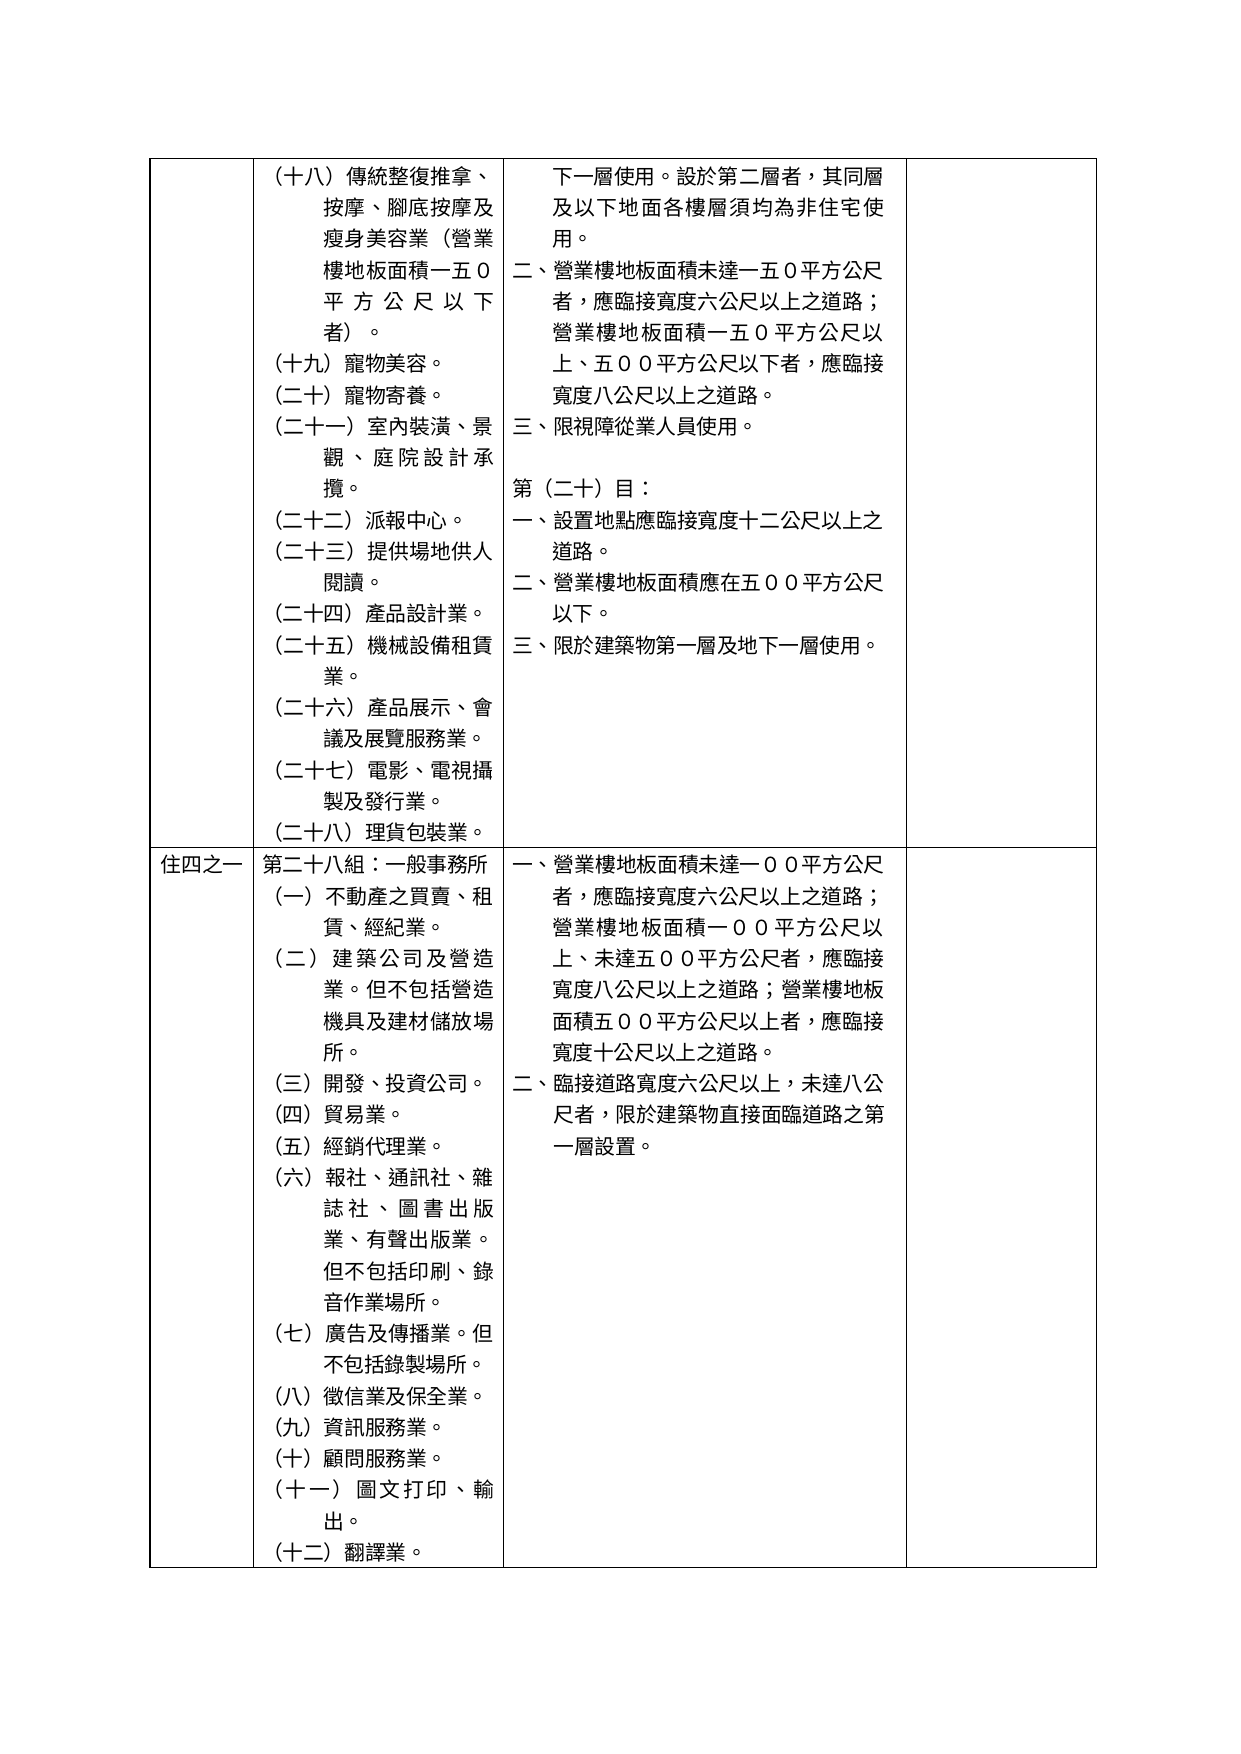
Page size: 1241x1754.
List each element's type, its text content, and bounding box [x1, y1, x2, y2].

table_cell [907, 159, 1096, 847]
table_cell 住四之一 [151, 848, 253, 1567]
table_cell （十八）傳統整復推拿、按摩、腳底按摩及瘦身美容業（營業樓地板面積一五０平方公尺以下者）。 （十九）寵物美容。 （二十）寵物寄養。 （二十一）室內裝潢、景觀、庭院設計承攬。 （二十二）派報中心。 （二十三）提供場地供人閱讀。 （二十四）產品設計業。 （二十五）機械設備租賃業。 （二十六）產品展示、會議及展覽服務業。 （二十七）電影、電視攝製及發行業。 （二十八）理貨包裝業。 [254, 159, 503, 847]
table_cell 第二十八組：一般事務所 （一）不動產之買賣、租賃、經紀業。 （二）建築公司及營造業。但不包括營造機具及建材儲放場所。 （三）開發、投資公司。 （四）貿易業。 （五）經銷代理業。 （六）報社、通訊社、雜誌社、圖書出版業、有聲出版業。但不包括印刷、錄音作業場所。 （七）廣告及傳播業。但不包括錄製場所。 （八）徵信業及保全業。 （九）資訊服務業。 （十）顧問服務業。 （十一）圖文打印、輸出。 （十二）翻譯業。 [254, 848, 503, 1567]
table_cell 下一層使用。設於第二層者，其同層及以下地面各樓層須均為非住宅使用。 二、營業樓地板面積未達一五０平方公尺者，應臨接寬度六公尺以上之道路；營業樓地板面積一五０平方公尺以上、五００平方公尺以下者，應臨接寬度八公尺以上之道路。 三、限視障從業人員使用。 第（二十）目： 一、設置地點應臨接寬度十二公尺以上之道路。 二、營業樓地板面積應在五００平方公尺以下。 三、限於建築物第一層及地下一層使用。 [504, 159, 906, 847]
table_cell [151, 159, 253, 847]
table_cell [907, 848, 1096, 1567]
table_cell 一、營業樓地板面積未達一００平方公尺者，應臨接寬度六公尺以上之道路；營業樓地板面積一００平方公尺以上、未達五００平方公尺者，應臨接寬度八公尺以上之道路；營業樓地板面積五００平方公尺以上者，應臨接寬度十公尺以上之道路。 二、臨接道路寬度六公尺以上，未達八公尺者，限於建築物直接面臨道路之第一層設置。 [504, 848, 906, 1567]
